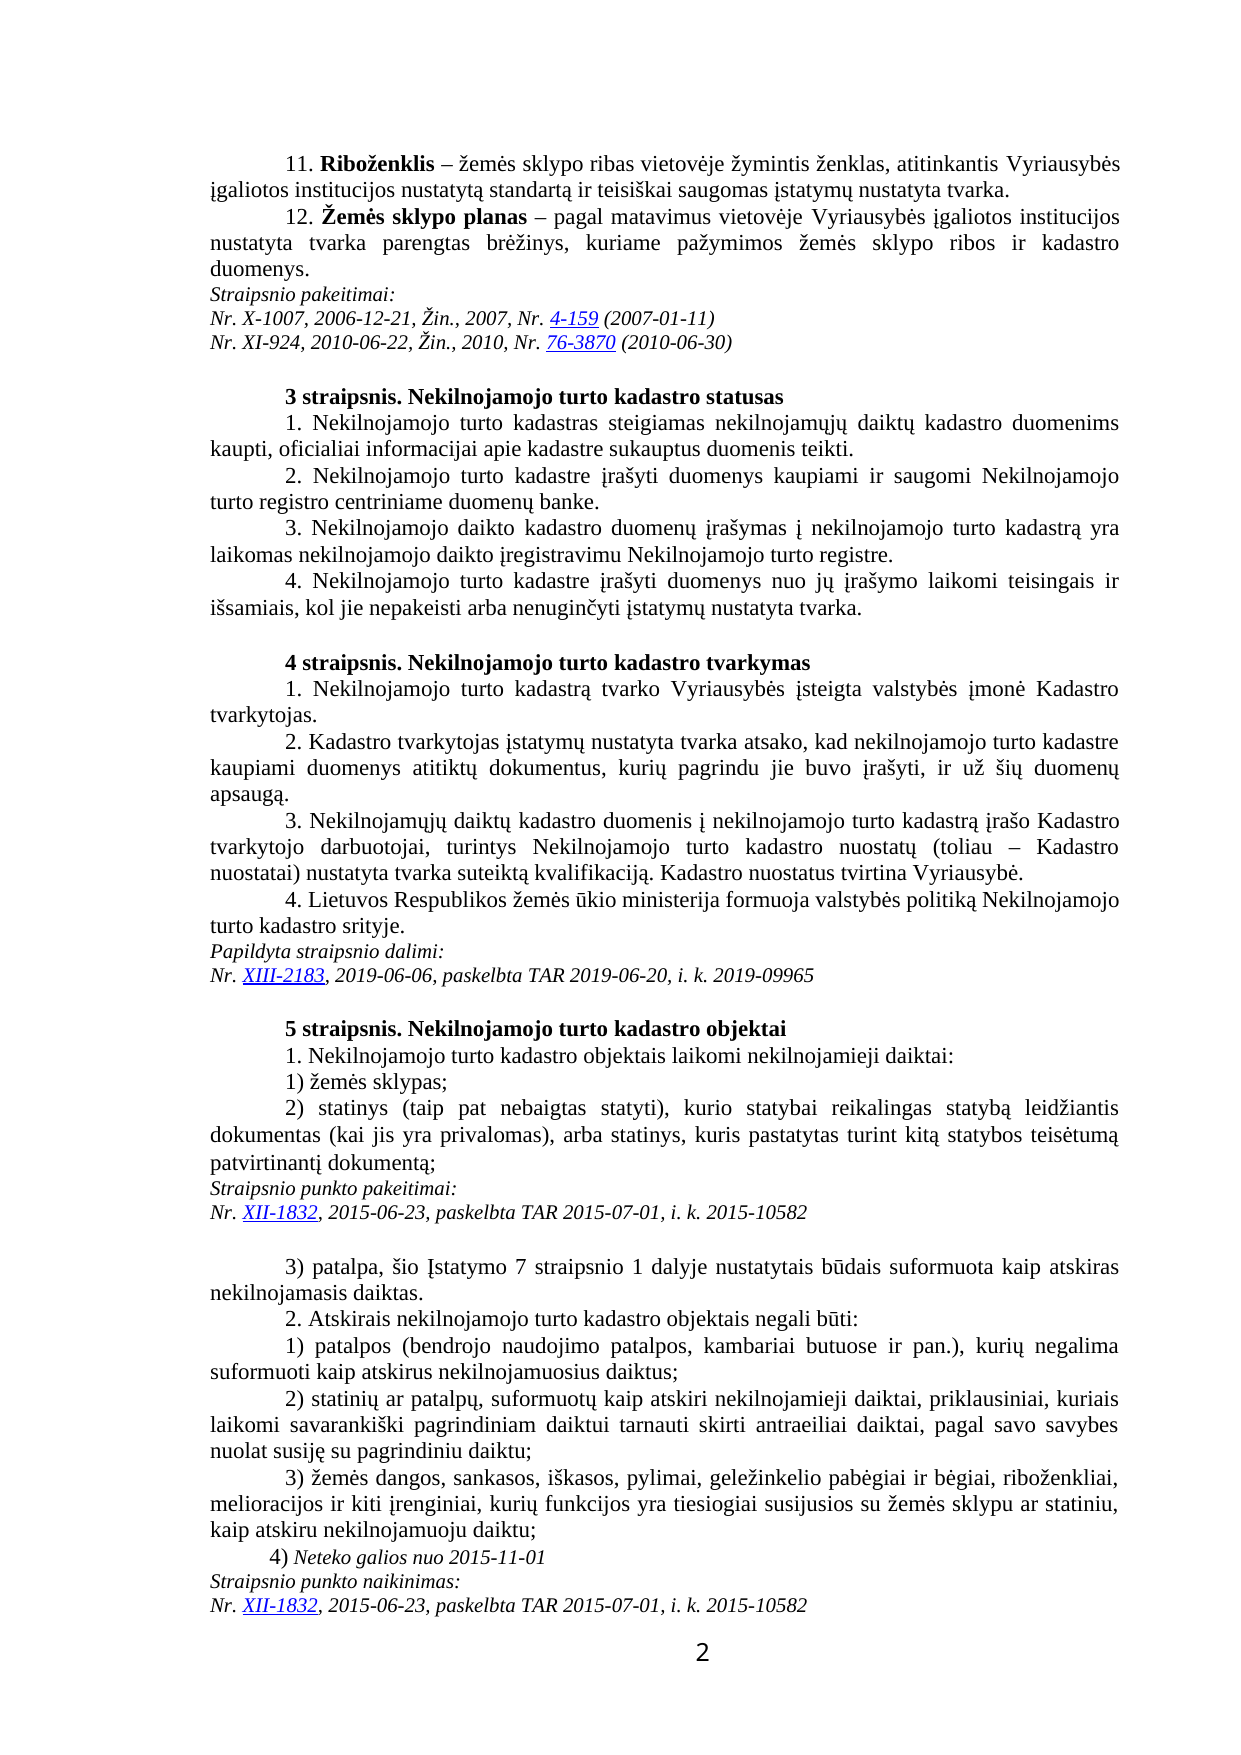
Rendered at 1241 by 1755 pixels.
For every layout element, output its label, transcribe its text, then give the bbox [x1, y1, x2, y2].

text 1) žemės sklypas; [210, 1068, 1120, 1094]
text 4) Neteko galios nuo 2015-11-01 [210, 1543, 1120, 1569]
text Nr. XII-1832, 2015-06-23, paskelbta TAR 2015-07-01, i. k. 2015-10582 [210, 1200, 1120, 1224]
text Straipsnio punkto pakeitimai: [210, 1176, 1120, 1200]
text 2. Atskirais nekilnojamojo turto kadastro objektais negali būti: [210, 1306, 1120, 1332]
text 2) statinys (taip pat nebaigtas statyti), kurio statybai reikalingas statybą leidžiantis dokumentas (kai jis yra privalomas), arba statinys, kuris pastatytas turint kitą statybos teisėtumą patvirtinantį dokumentą; [210, 1094, 1120, 1176]
text 3) žemės dangos, sankasos, iškasos, pylimai, geležinkelio pabėgiai ir bėgiai, riboženkliai, melioracijos ir kiti įrenginiai, kurių funkcijos yra tiesiogiai susijusios su žemės sklypu ar statiniu, kaip atskiru nekilnojamuoju daiktu; [210, 1464, 1120, 1543]
text 1. Nekilnojamojo turto kadastro objektais laikomi nekilnojamieji daiktai: [210, 1042, 1120, 1068]
text 4 straipsnis. Nekilnojamojo turto kadastro tvarkymas [210, 649, 1120, 675]
text 1. Nekilnojamojo turto kadastrą tvarko Vyriausybės įsteigta valstybės įmonė Kadastro tvarkytojas. [210, 675, 1120, 728]
text 5 straipsnis. Nekilnojamojo turto kadastro objektai [210, 1015, 1120, 1042]
text 2) statinių ar patalpų, suformuotų kaip atskiri nekilnojamieji daiktai, priklausiniai, kuriais laikomi savarankiški pagrindiniam daiktui tarnauti skirti antraeiliai daiktai, pagal savo savybes nuolat susiję su pagrindiniu daiktu; [210, 1384, 1120, 1464]
text 2. Kadastro tvarkytojas įstatymų nustatyta tvarka atsako, kad nekilnojamojo turto kadastre kaupiami duomenys atitiktų dokumentus, kurių pagrindu jie buvo įrašyti, ir už šių duomenų apsaugą. [210, 728, 1120, 807]
text Straipsnio punkto naikinimas: [210, 1569, 1120, 1593]
text 4. Lietuvos Respublikos žemės ūkio ministerija formuoja valstybės politiką Nekilnojamojo turto kadastro srityje. [210, 886, 1120, 938]
text 3. Nekilnojamojo daikto kadastro duomenų įrašymas į nekilnojamojo turto kadastrą yra laikomas nekilnojamojo daikto įregistravimu Nekilnojamojo turto registre. [210, 514, 1120, 567]
text 1. Nekilnojamojo turto kadastras steigiamas nekilnojamųjų daiktų kadastro duomenims kaupti, oficialiai informacijai apie kadastre sukauptus duomenis teikti. [210, 409, 1120, 462]
text 2. Nekilnojamojo turto kadastre įrašyti duomenys kaupiami ir saugomi Nekilnojamojo turto registro centriniame duomenų banke. [210, 462, 1120, 514]
text 1) patalpos (bendrojo naudojimo patalpos, kambariai butuose ir pan.), kurių negalima suformuoti kaip atskirus nekilnojamuosius daiktus; [210, 1332, 1120, 1384]
text 11. Riboženklis – žemės sklypo ribas vietovėje žymintis ženklas, atitinkantis Vyriausybės įgaliotos institucijos nustatytą standartą ir teisiškai saugomas įstatymų nustatyta tvarka. [210, 150, 1120, 203]
text Nr. XIII-2183, 2019-06-06, paskelbta TAR 2019-06-20, i. k. 2019-09965 [210, 963, 1120, 987]
text Nr. XII-1832, 2015-06-23, paskelbta TAR 2015-07-01, i. k. 2015-10582 [210, 1593, 1120, 1617]
text Nr. XI-924, 2010-06-22, Žin., 2010, Nr. 76-3870 (2010-06-30) [210, 330, 1120, 354]
text 3. Nekilnojamųjų daiktų kadastro duomenis į nekilnojamojo turto kadastrą įrašo Kadastro tvarkytojo darbuotojai, turintys Nekilnojamojo turto kadastro nuostatų (toliau – Kadastro nuostatai) nustatyta tvarka suteiktą kvalifikaciją. Kadastro nuostatus tvirtina Vyriausybė. [210, 807, 1120, 886]
text 3) patalpa, šio Įstatymo 7 straipsnio 1 dalyje nustatytais būdais suformuota kaip atskiras nekilnojamasis daiktas. [210, 1253, 1120, 1306]
text Papildyta straipsnio dalimi: [210, 938, 1120, 963]
text Nr. X-1007, 2006-12-21, Žin., 2007, Nr. 4-159 (2007-01-11) [210, 306, 1120, 330]
text Straipsnio pakeitimai: [210, 282, 1120, 306]
text 3 straipsnis. Nekilnojamojo turto kadastro statusas [210, 383, 1120, 409]
text 4. Nekilnojamojo turto kadastre įrašyti duomenys nuo jų įrašymo laikomi teisingais ir išsamiais, kol jie nepakeisti arba nenuginčyti įstatymų nustatyta tvarka. [210, 567, 1120, 620]
text 12. Žemės sklypo planas – pagal matavimus vietovėje Vyriausybės įgaliotos institucijos nustatyta tvarka parengtas brėžinys, kuriame pažymimos žemės sklypo ribos ir kadastro duomenys. [210, 203, 1120, 282]
